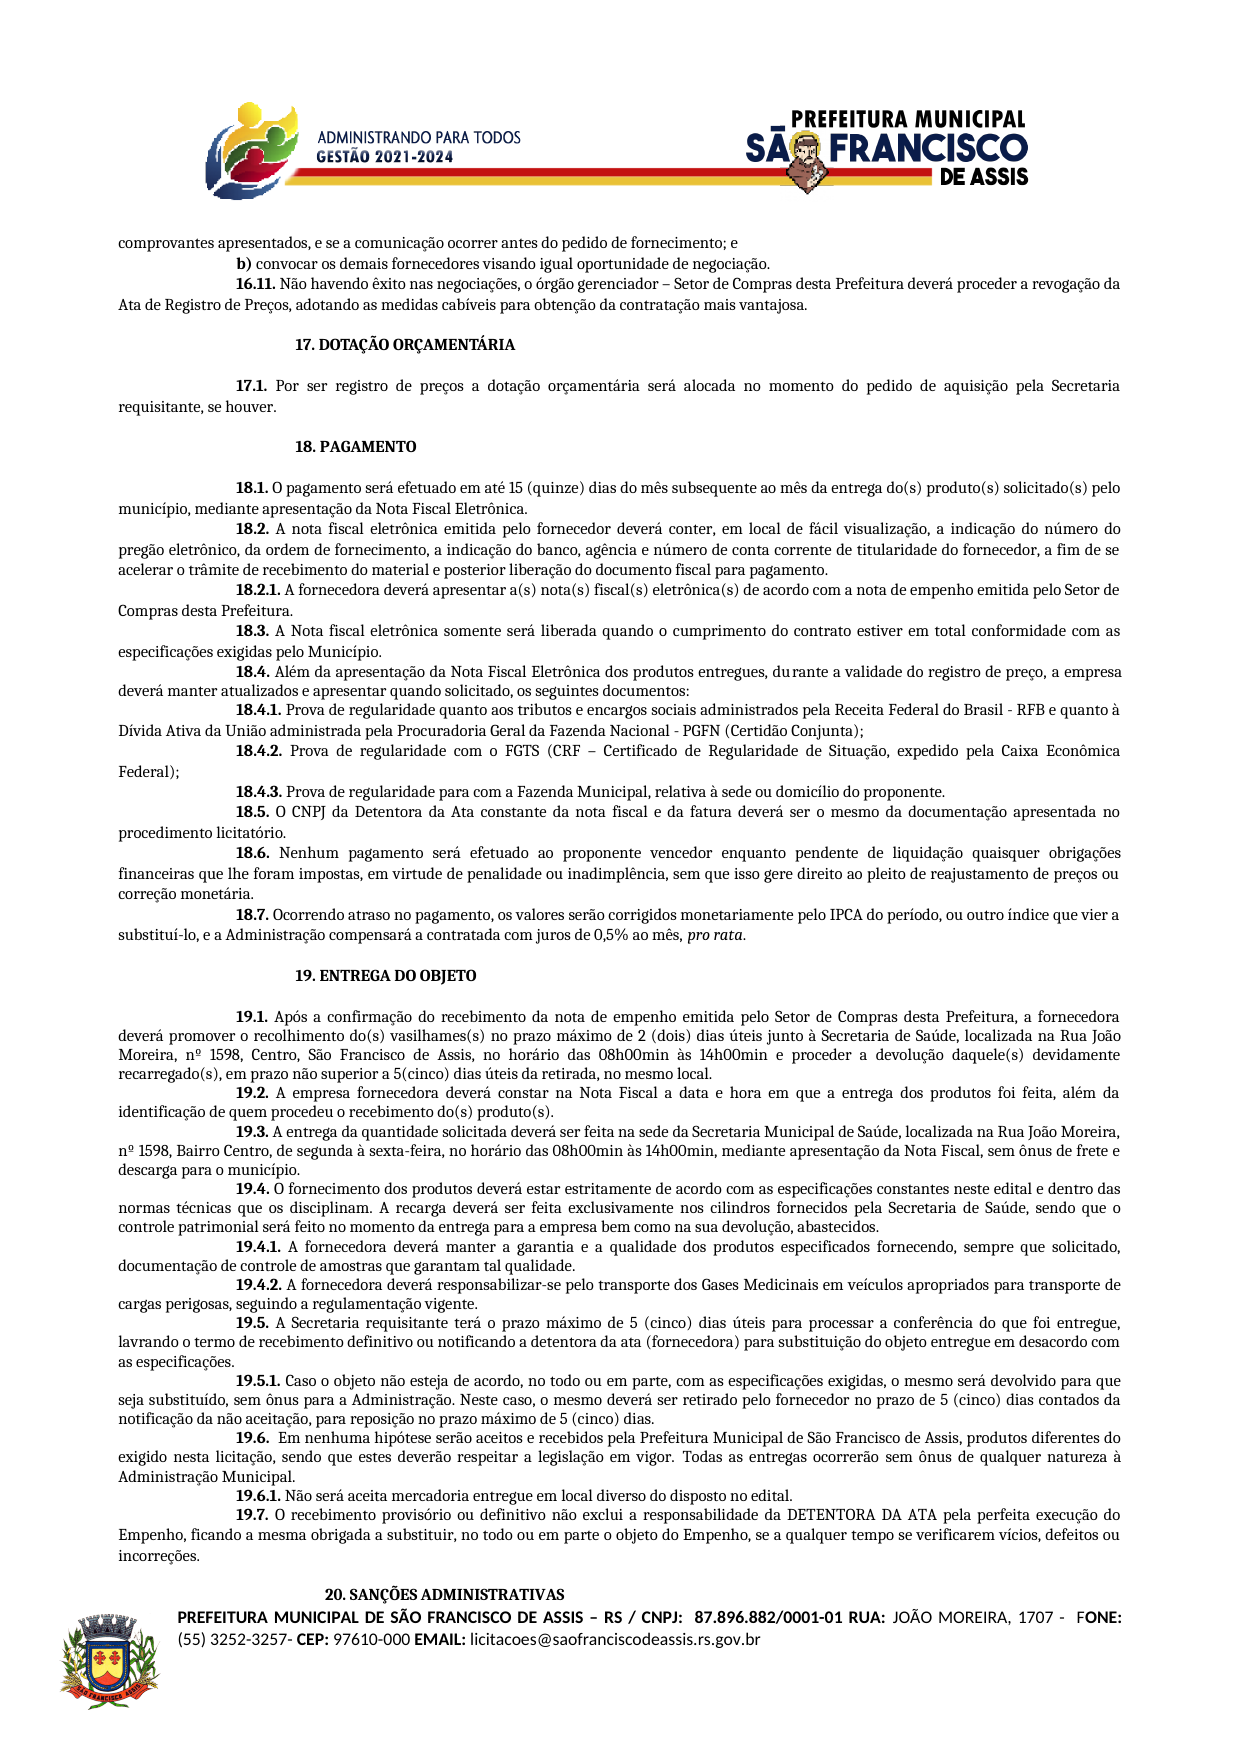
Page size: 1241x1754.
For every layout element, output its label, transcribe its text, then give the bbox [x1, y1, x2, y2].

text 19.3. A entrega da quantidade solicitada deverá ser feita na sede da Secretaria Municipal de Saúde, localizada na Rua João Moreira, nº 1598, Bairro Centro, de segunda à sexta-feira, no horário das 08h00min às 14h00min, mediante apresentação da Nota Fiscal, sem ônus de frete e descarga para o município. [118, 1122, 1122, 1179]
text 19.5.1. Caso o objeto não esteja de acordo, no todo ou em parte, com as especificações exigidas, o mesmo será devolvido para que seja substituído, sem ônus para a Administração. Neste caso, o mesmo deverá ser retirado pelo fornecedor no prazo de 5 (cinco) dias contados da notificação da não aceitação, para reposição no prazo máximo de 5 (cinco) dias. [118, 1371, 1122, 1429]
text 19. ENTREGA DO OBJETO [118, 966, 1122, 985]
text 19.2. A empresa fornecedora deverá constar na Nota Fiscal a data e hora em que a entrega dos produtos foi feita, além da identificação de quem procedeu o recebimento do(s) produto(s). [118, 1084, 1122, 1122]
text 19.5. A Secretaria requisitante terá o prazo máximo de 5 (cinco) dias úteis para processar a conferência do que foi entregue, lavrando o termo de recebimento definitivo ou notificando a detentora da ata (fornecedora) para substituição do objeto entregue em desacordo com as especificações. [118, 1314, 1122, 1371]
text 18.4.2. Prova de regularidade com o FGTS (CRF – Certificado de Regularidade de Situação, expedido pela Caixa Econômica Federal); [118, 742, 1122, 781]
text 18.2.1. A fornecedora deverá apresentar a(s) nota(s) fiscal(s) eletrônica(s) de acordo com a nota de empenho emitida pelo Setor de Compras desta Prefeitura. [118, 581, 1122, 620]
text 20. SANÇÕES ADMINISTRATIVAS [177, 1586, 1063, 1605]
text 18.3. A Nota fiscal eletrônica somente será liberada quando o cumprimento do contrato estiver em total conformidade com as especificações exigidas pelo Município. [118, 622, 1122, 661]
text 18.4.3. Prova de regularidade para com a Fazenda Municipal, relativa à sede ou domicílio do proponente. [118, 782, 1122, 802]
text 19.4.1. A fornecedora deverá manter a garantia e a qualidade dos produtos especificados fornecendo, sempre que solicitado, documentação de controle de amostras que garantam tal qualidade. [118, 1237, 1122, 1275]
text 18.4. Além da apresentação da Nota Fiscal Eletrônica dos produtos entregues, durante a validade do registro de preço, a empresa deverá manter atualizados e apresentar quando solicitado, os seguintes documentos: [118, 662, 1122, 701]
text 16.11. Não havendo êxito nas negociações, o órgão gerenciador – Setor de Compras desta Prefeitura deverá proceder a revogação da Ata de Registro de Preços, adotando as medidas cabíveis para obtenção da contratação mais vantajosa. [118, 274, 1122, 314]
text b) convocar os demais fornecedores visando igual oportunidade de negociação. [118, 254, 1122, 273]
text 18.4.1. Prova de regularidade quanto aos tributos e encargos sociais administrados pela Receita Federal do Brasil - RFB e quanto à Dívida Ativa da União administrada pela Procuradoria Geral da Fazenda Nacional - PGFN (Certidão Conjunta); [118, 701, 1122, 740]
text 18.1. O pagamento será efetuado em até 15 (quinze) dias do mês subsequente ao mês da entrega do(s) produto(s) solicitado(s) pelo município, mediante apresentação da Nota Fiscal Eletrônica. [118, 479, 1122, 518]
text 19.6. Em nenhuma hipótese serão aceitos e recebidos pela Prefeitura Municipal de São Francisco de Assis, produtos diferentes do exigido nesta licitação, sendo que estes deverão respeitar a legislação em vigor. Todas as entregas ocorrerão sem ônus de qualquer natureza à Administração Municipal. [118, 1429, 1122, 1486]
text 18.6. Nenhum pagamento será efetuado ao proponente vencedor enquanto pendente de liquidação quaisquer obrigações financeiras que lhe foram impostas, em virtude de penalidade ou inadimplência, sem que isso gere direito ao pleito de reajustamento de preços ou correção monetária. [118, 844, 1122, 904]
text 17. DOTAÇÃO ORÇAMENTÁRIA [118, 336, 1122, 355]
text 19.1. Após a confirmação do recebimento da nota de empenho emitida pelo Setor de Compras desta Prefeitura, a fornecedora deverá promover o recolhimento do(s) vasilhames(s) no prazo máximo de 2 (dois) dias úteis junto à Secretaria de Saúde, localizada na Rua João Moreira, nº 1598, Centro, São Francisco de Assis, no horário das 08h00min às 14h00min e proceder a devolução daquele(s) devidamente recarregado(s), em prazo não superior a 5(cinco) dias úteis da retirada, no mesmo local. [118, 1007, 1122, 1084]
text 19.4.2. A fornecedora deverá responsabilizar-se pelo transporte dos Gases Medicinais em veículos apropriados para transporte de cargas perigosas, seguindo a regulamentação vigente. [118, 1275, 1122, 1314]
text 18.7. Ocorrendo atraso no pagamento, os valores serão corrigidos monetariamente pelo IPCA do período, ou outro índice que vier a substituí-lo, e a Administração compensará a contratada com juros de 0,5% ao mês, pro rata. [118, 905, 1122, 944]
text 19.4. O fornecimento dos produtos deverá estar estritamente de acordo com as especificações constantes neste edital e dentro das normas técnicas que os disciplinam. A recarga deverá ser feita exclusivamente nos cilindros fornecidos pela Secretaria de Saúde, sendo que o controle patrimonial será feito no momento da entrega para a empresa bem como na sua devolução, abastecidos. [118, 1179, 1122, 1237]
text 19.7. O recebimento provisório ou definitivo não exclui a responsabilidade da DETENTORA DA ATA pela perfeita execução do Empenho, ficando a mesma obrigada a substituir, no todo ou em parte o objeto do Empenho, se a qualquer tempo se verificarem vícios, defeitos ou incorreções. [118, 1505, 1122, 1565]
text 18.2. A nota fiscal eletrônica emitida pelo fornecedor deverá conter, em local de fácil visualização, a indicação do número do pregão eletrônico, da ordem de fornecimento, a indicação do banco, agência e número de conta corrente de titularidade do fornecedor, a fim de se acelerar o trâmite de recebimento do material e posterior liberação do documento fiscal para pagamento. [118, 519, 1122, 579]
text 18.5. O CNPJ da Detentora da Ata constante da nota fiscal e da fatura deverá ser o mesmo da documentação apresentada no procedimento licitatório. [118, 803, 1122, 842]
text 19.6.1. Não será aceita mercadoria entregue em local diverso do disposto no edital. [118, 1486, 1122, 1505]
text 18. PAGAMENTO [118, 438, 1122, 457]
text 17.1. Por ser registro de preços a dotação orçamentária será alocada no momento do pedido de aquisição pela Secretaria requisitante, se houver. [118, 377, 1122, 416]
text comprovantes apresentados, e se a comunicação ocorrer antes do pedido de fornecimento; e [118, 234, 1122, 253]
